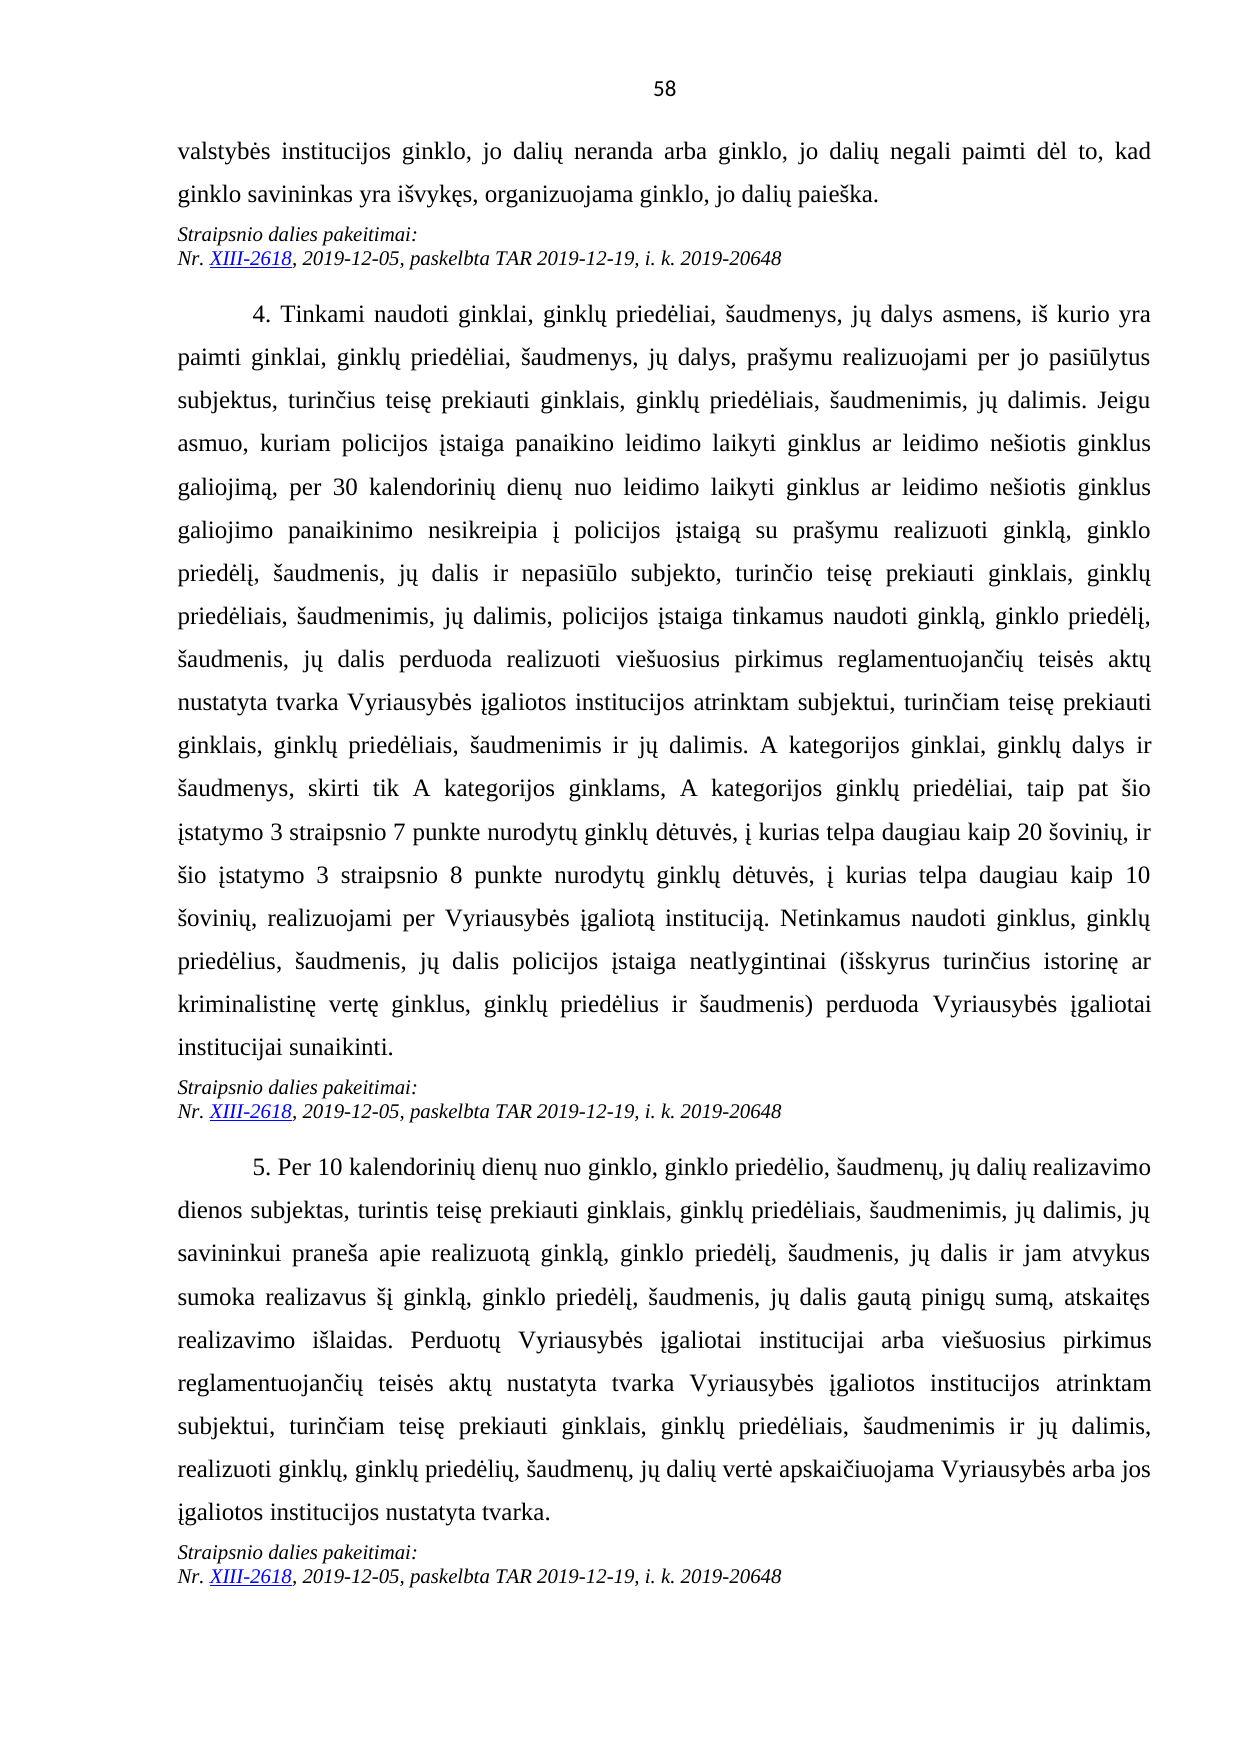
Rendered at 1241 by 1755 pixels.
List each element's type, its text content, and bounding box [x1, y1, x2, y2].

text Nr. XIII-2618, 2019-12-05, paskelbta TAR 2019-12-19, i. k. 2019-20648 [177, 246, 1152, 270]
text Nr. XIII-2618, 2019-12-05, paskelbta TAR 2019-12-19, i. k. 2019-20648 [177, 1564, 1152, 1588]
text 4. Tinkami naudoti ginklai, ginklų priedėliai, šaudmenys, jų dalys asmens, iš kurio yra paimti ginklai, ginklų priedėliai, šaudmenys, jų dalys, prašymu realizuojami per jo pasiūlytus subjektus, turinčius teisę prekiauti ginklais, ginklų priedėliais, šaudmenimis, jų dalimis. Jeigu asmuo, kuriam policijos įstaiga panaikino leidimo laikyti ginklus ar leidimo nešiotis ginklus galiojimą, per 30 kalendorinių dienų nuo leidimo laikyti ginklus ar leidimo nešiotis ginklus galiojimo panaikinimo nesikreipia į policijos įstaigą su prašymu realizuoti ginklą, ginklo priedėlį, šaudmenis, jų dalis ir nepasiūlo subjekto, turinčio teisę prekiauti ginklais, ginklų priedėliais, šaudmenimis, jų dalimis, policijos įstaiga tinkamus naudoti ginklą, ginklo priedėlį, šaudmenis, jų dalis perduoda realizuoti viešuosius pirkimus reglamentuojančių teisės aktų nustatyta tvarka Vyriausybės įgaliotos institucijos atrinktam subjektui, turinčiam teisę prekiauti ginklais, ginklų priedėliais, šaudmenimis ir jų dalimis. A kategorijos ginklai, ginklų dalys ir šaudmenys, skirti tik A kategorijos ginklams, A kategorijos ginklų priedėliai, taip pat šio įstatymo 3 straipsnio 7 punkte nurodytų ginklų dėtuvės, į kurias telpa daugiau kaip 20 šovinių, ir šio įstatymo 3 straipsnio 8 punkte nurodytų ginklų dėtuvės, į kurias telpa daugiau kaip 10 šovinių, realizuojami per Vyriausybės įgaliotą instituciją. Netinkamus naudoti ginklus, ginklų priedėlius, šaudmenis, jų dalis policijos įstaiga neatlygintinai (išskyrus turinčius istorinę ar kriminalistinę vertę ginklus, ginklų priedėlius ir šaudmenis) perduoda Vyriausybės įgaliotai institucijai sunaikinti. [177, 299, 1152, 1061]
text Nr. XIII-2618, 2019-12-05, paskelbta TAR 2019-12-19, i. k. 2019-20648 [177, 1099, 1152, 1123]
text Straipsnio dalies pakeitimai: [177, 1540, 1152, 1564]
text Straipsnio dalies pakeitimai: [177, 1075, 1152, 1099]
text valstybės institucijos ginklo, jo dalių neranda arba ginklo, jo dalių negali paimti dėl to, kad ginklo savininkas yra išvykęs, organizuojama ginklo, jo dalių paieška. [177, 136, 1152, 208]
text Straipsnio dalies pakeitimai: [177, 222, 1152, 246]
text 5. Per 10 kalendorinių dienų nuo ginklo, ginklo priedėlio, šaudmenų, jų dalių realizavimo dienos subjektas, turintis teisę prekiauti ginklais, ginklų priedėliais, šaudmenimis, jų dalimis, jų savininkui praneša apie realizuotą ginklą, ginklo priedėlį, šaudmenis, jų dalis ir jam atvykus sumoka realizavus šį ginklą, ginklo priedėlį, šaudmenis, jų dalis gautą pinigų sumą, atskaitęs realizavimo išlaidas. Perduotų Vyriausybės įgaliotai institucijai arba viešuosius pirkimus reglamentuojančių teisės aktų nustatyta tvarka Vyriausybės įgaliotos institucijos atrinktam subjektui, turinčiam teisę prekiauti ginklais, ginklų priedėliais, šaudmenimis ir jų dalimis, realizuoti ginklų, ginklų priedėlių, šaudmenų, jų dalių vertė apskaičiuojama Vyriausybės arba jos įgaliotos institucijos nustatyta tvarka. [177, 1152, 1152, 1526]
